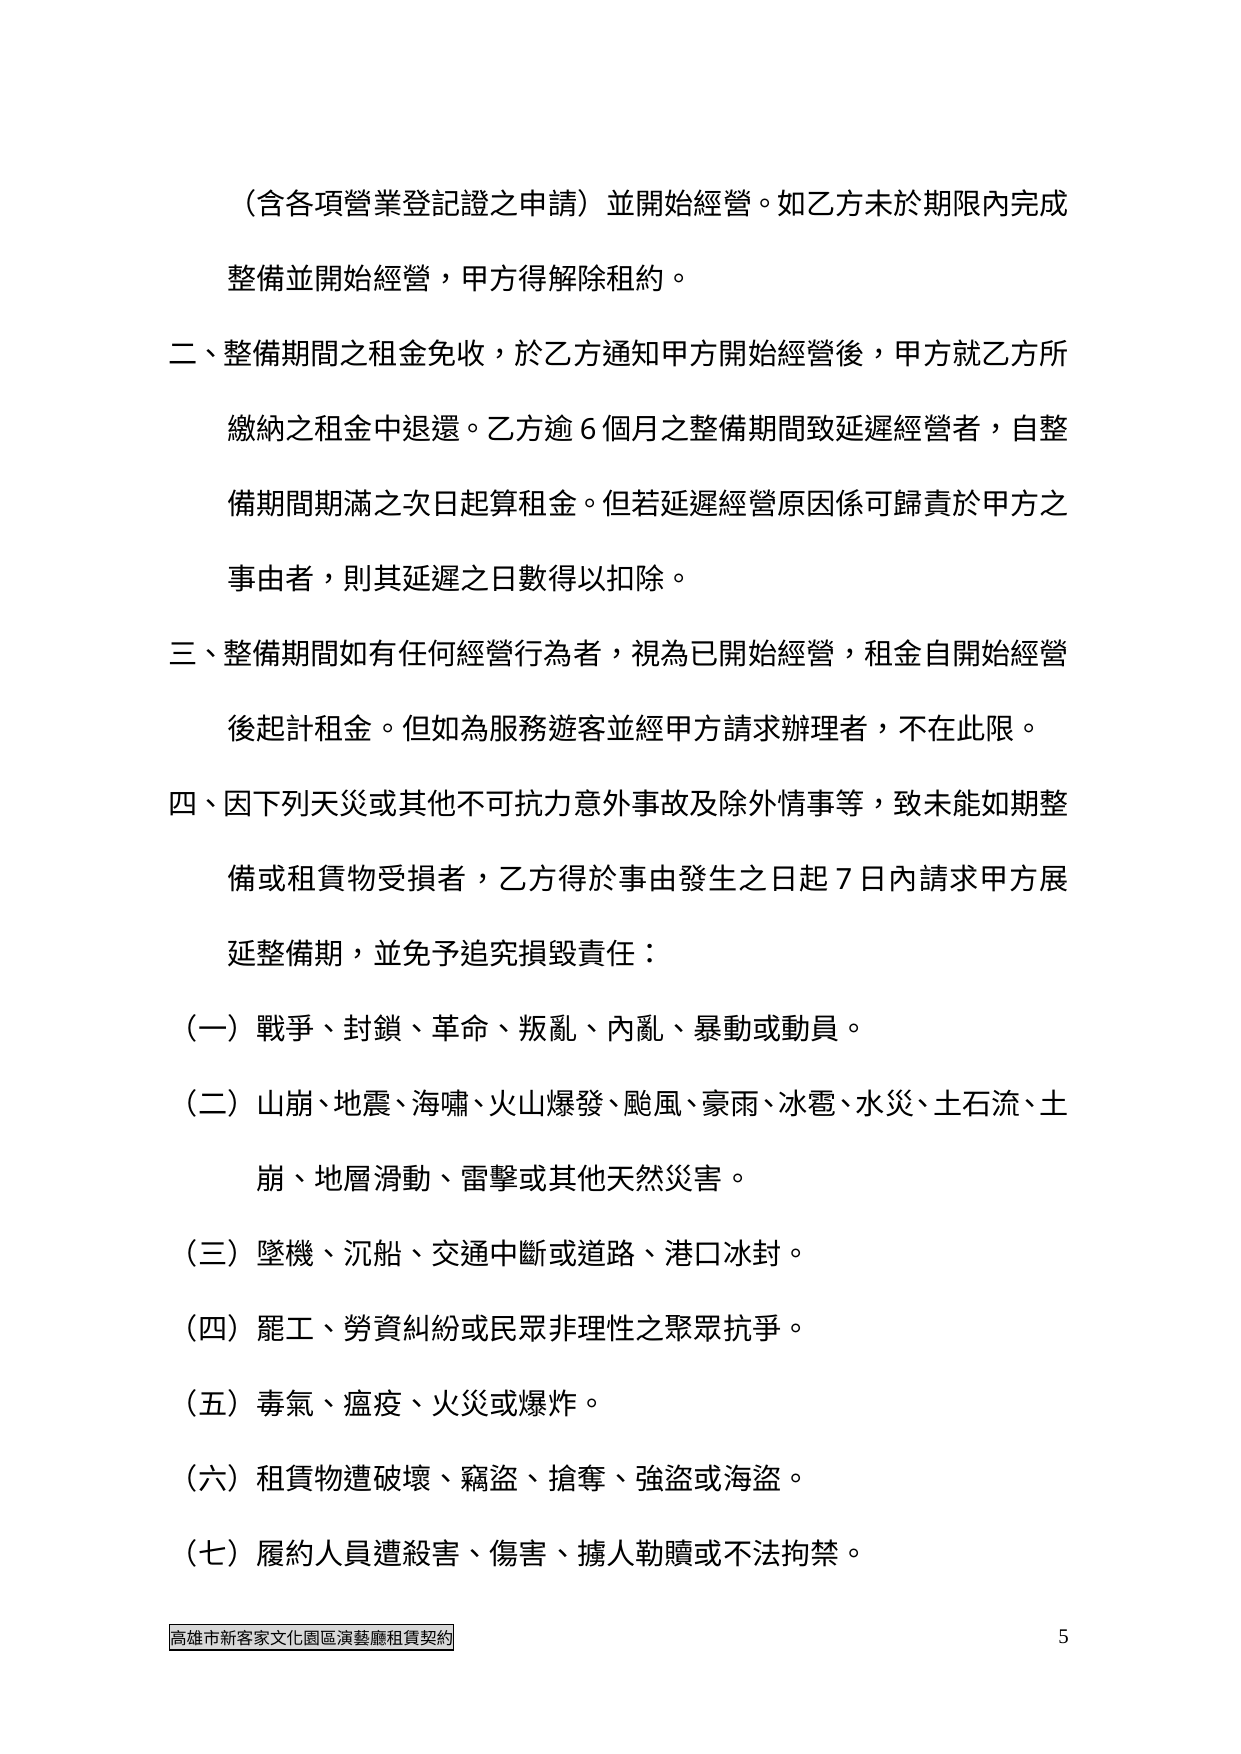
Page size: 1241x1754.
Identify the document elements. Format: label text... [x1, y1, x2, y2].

text （七）履約人員遭殺害、傷害、擄人勒贖或不法拘禁。 [169, 1514, 1069, 1589]
text （一）戰爭、封鎖、革命、叛亂、內亂、暴動或動員。 [169, 989, 1069, 1064]
text （二）山崩、地震、海嘯、火山爆發、颱風、豪雨、冰雹、水災、土石流、土崩、地層滑動、雷擊或其他天然災害。 [169, 1064, 1069, 1214]
text （六）租賃物遭破壞、竊盜、搶奪、強盜或海盜。 [169, 1439, 1069, 1514]
text （三）墜機、沉船、交通中斷或道路、港口冰封。 [169, 1214, 1069, 1289]
text 三、整備期間如有任何經營行為者，視為已開始經營，租金自開始經營後起計租金。但如為服務遊客並經甲方請求辦理者，不在此限。 [169, 614, 1069, 764]
text （五）毒氣、瘟疫、火災或爆炸。 [169, 1364, 1069, 1439]
text 二、整備期間之租金免收，於乙方通知甲方開始經營後，甲方就乙方所繳納之租金中退還。乙方逾6個月之整備期間致延遲經營者，自整備期間期滿之次日起算租金。但若延遲經營原因係可歸責於甲方之事由者，則其延遲之日數得以扣除。 [169, 314, 1069, 614]
text （含各項營業登記證之申請）並開始經營。如乙方未於期限內完成整備並開始經營，甲方得解除租約。 [169, 164, 1069, 314]
text （四）罷工、勞資糾紛或民眾非理性之聚眾抗爭。 [169, 1289, 1069, 1364]
text 四、因下列天災或其他不可抗力意外事故及除外情事等，致未能如期整備或租賃物受損者，乙方得於事由發生之日起7日內請求甲方展延整備期，並免予追究損毀責任： [169, 764, 1069, 989]
